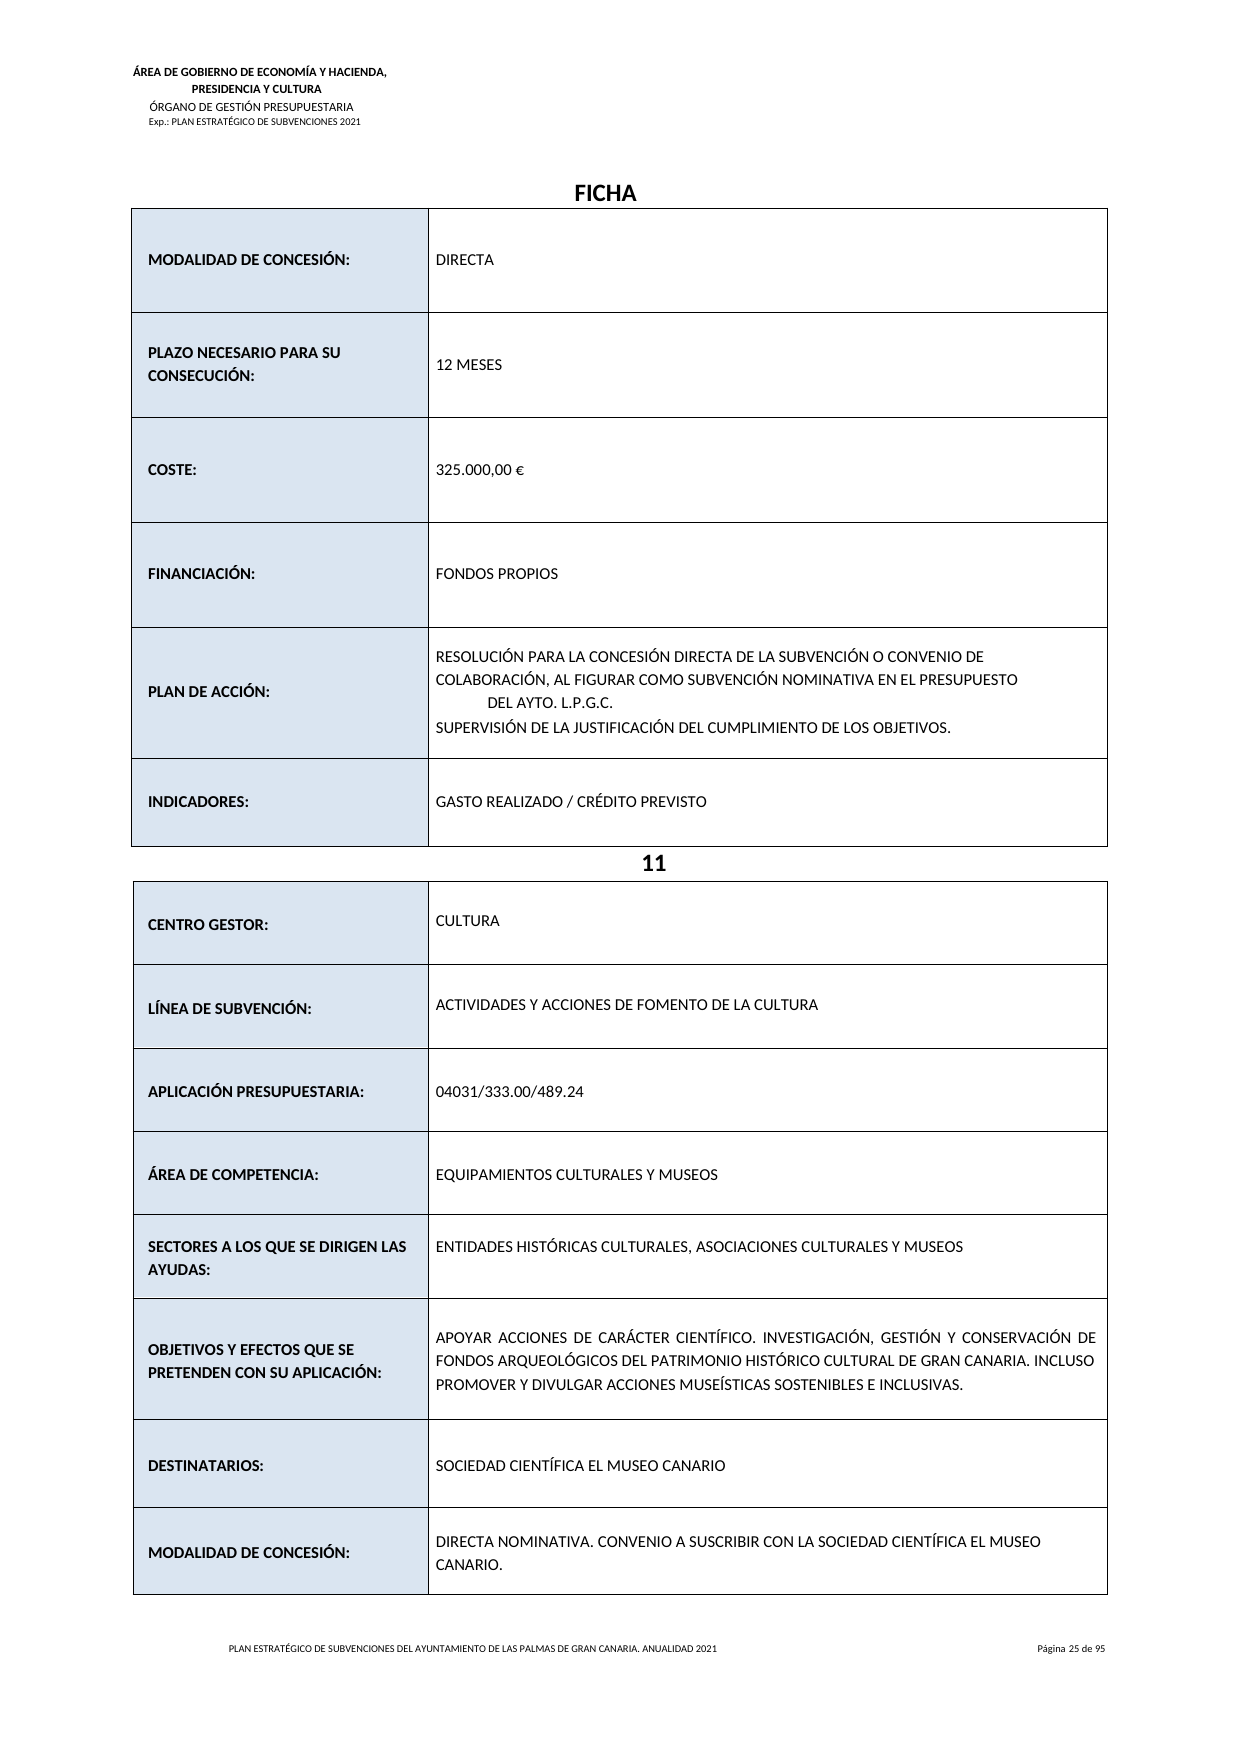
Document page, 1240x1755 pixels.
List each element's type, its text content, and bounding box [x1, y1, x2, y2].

table_cell 325.000,00 € [429, 418, 1107, 522]
table_cell ACTIVIDADES Y ACCIONES DE FOMENTO DE LA CULTURA [429, 965, 1107, 1047]
table_cell 04031/333.00/489.24 [429, 1049, 1107, 1131]
table_cell DESTINATARIOS: [134, 1420, 428, 1507]
table_cell 12 MESES [429, 313, 1107, 417]
table_cell APLICACIÓN PRESUPUESTARIA: [134, 1049, 428, 1131]
table_cell DIRECTA NOMINATIVA. CONVENIO A SUSCRIBIR CON LA SOCIEDAD CIENTÍFICA EL MUSEO CANARIO. [429, 1508, 1107, 1594]
table_cell EQUIPAMIENTOS CULTURALES Y MUSEOS [429, 1132, 1107, 1214]
table_cell APOYAR ACCIONES DE CARÁCTER CIENTÍFICO. INVESTIGACIÓN, GESTIÓN Y CONSERVACIÓN DE FONDOS ARQUEOLÓGICOS DEL PATRIMONIO HISTÓRICO CULTURAL DE GRAN CANARIA. INCLUSO PROMOVER Y DIVULGAR ACCIONES MUSEÍSTICAS SOSTENIBLES E INCLUSIVAS. [429, 1299, 1107, 1419]
table_header CULTURA [429, 882, 1107, 964]
text 11 [641, 847, 667, 877]
table_cell PLAZO NECESARIO PARA SU CONSECUCIÓN: [132, 313, 428, 417]
table_cell ENTIDADES HISTÓRICAS CULTURALES, ASOCIACIONES CULTURALES Y MUSEOS [429, 1215, 1107, 1297]
table_cell PLAN DE ACCIÓN: [132, 628, 428, 758]
table_cell GASTO REALIZADO / CRÉDITO PREVISTO [429, 759, 1107, 846]
table_cell SECTORES A LOS QUE SE DIRIGEN LAS AYUDAS: [134, 1215, 428, 1297]
table_header CENTRO GESTOR: [134, 882, 428, 964]
table_cell FONDOS PROPIOS [429, 523, 1107, 627]
table_cell SOCIEDAD CIENTÍFICA EL MUSEO CANARIO [429, 1420, 1107, 1507]
table_cell MODALIDAD DE CONCESIÓN: [132, 209, 428, 312]
table_cell DIRECTA [429, 209, 1107, 312]
table_cell INDICADORES: [132, 759, 428, 846]
table_cell RESOLUCIÓN PARA LA CONCESIÓN DIRECTA DE LA SUBVENCIÓN O CONVENIO DE COLABORACIÓN, AL FIGURAR COMO SUBVENCIÓN NOMINATIVA EN EL PRESUPUESTO DEL AYTO. L.P.G.C. SUPERVISIÓN DE LA JUSTIFICACIÓN DEL CUMPLIMIENTO DE LOS OBJETIVOS. [429, 628, 1107, 758]
table_cell LÍNEA DE SUBVENCIÓN: [134, 965, 428, 1047]
table_cell FINANCIACIÓN: [132, 523, 428, 627]
table_cell OBJETIVOS Y EFECTOS QUE SE PRETENDEN CON SU APLICACIÓN: [134, 1299, 428, 1419]
table_cell MODALIDAD DE CONCESIÓN: [134, 1508, 428, 1594]
table_cell ÁREA DE COMPETENCIA: [134, 1132, 428, 1214]
table_cell COSTE: [132, 418, 428, 522]
